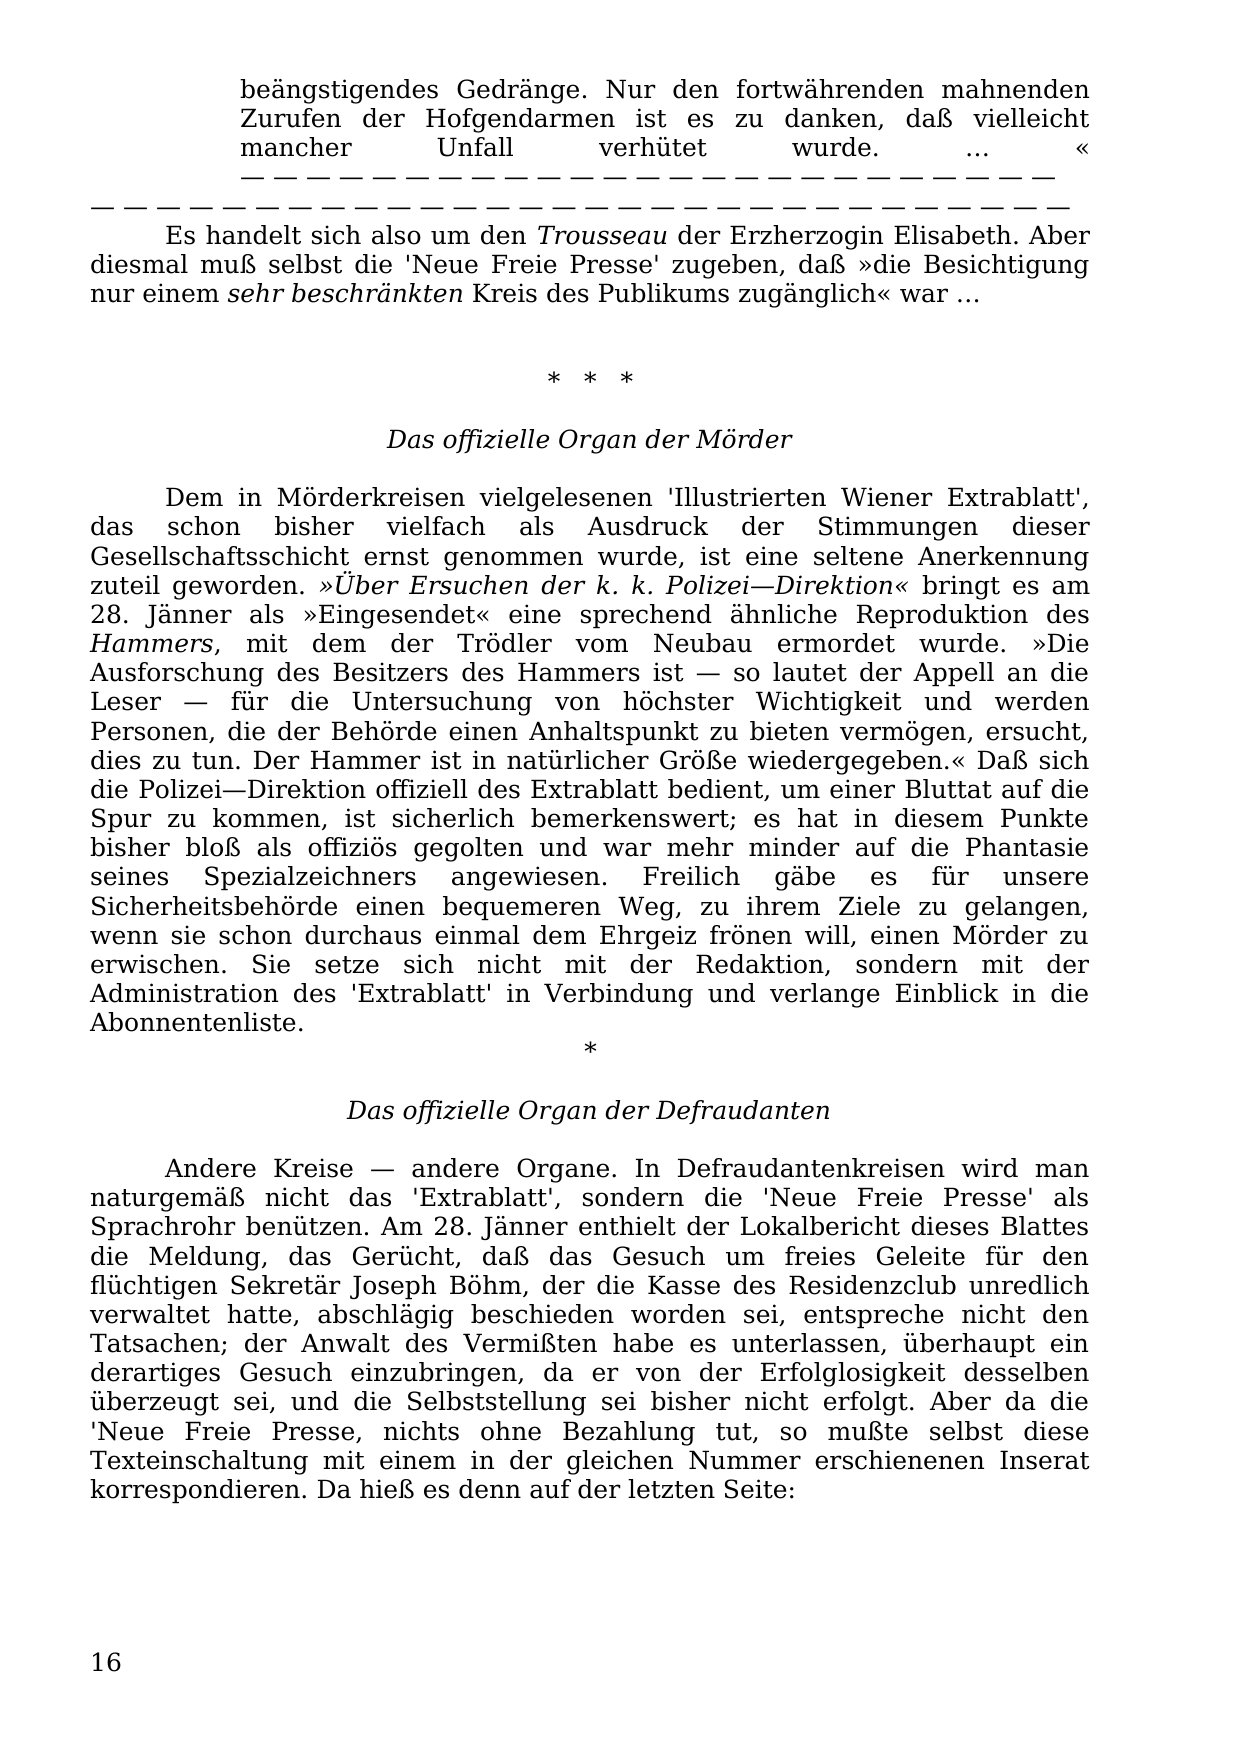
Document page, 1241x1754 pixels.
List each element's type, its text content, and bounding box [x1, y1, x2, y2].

text beängstigendes Gedränge. Nur den fortwährenden mahnenden Zurufen der Hofgendarmen ist es zu danken, daß vielleicht mancher Unfall verhütet wurde. … « — — — — — — — — — — — — — — — — — — — — — — — — — [240, 75, 1091, 192]
text * [90, 1037, 1091, 1067]
text * * * [90, 367, 1091, 396]
text — — — — — — — — — — — — — — — — — — — — — — — — — — — — — — [90, 192, 1091, 221]
text Das offizielle Organ der Defraudanten [90, 1096, 1091, 1125]
text Es handelt sich also um den Trousseau der Erzherzogin Elisabeth. Aber diesmal muß selbst die 'Neue Freie Presse' zugeben, daß »die Besichtigung nur einem sehr beschränkten Kreis des Publikums zugänglich« war … [90, 221, 1091, 308]
text Andere Kreise — andere Organe. In Defraudantenkreisen wird man naturgemäß nicht das 'Extrablatt', sondern die 'Neue Freie Presse' als Sprachrohr benützen. Am 28. Jänner enthielt der Lokalbericht dieses Blattes die Meldung, das Gerücht, daß das Gesuch um freies Geleite für den flüchtigen Sekretär Joseph Böhm, der die Kasse des Residenzclub unredlich verwaltet hatte, abschlägig beschieden worden sei, entspreche nicht den Tatsachen; der Anwalt des Vermißten habe es unterlassen, überhaupt ein derartiges Gesuch einzubringen, da er von der Erfolglosigkeit desselben überzeugt sei, und die Selbststellung sei bisher nicht erfolgt. Aber da die 'Neue Freie Presse, nichts ohne Bezahlung tut, so mußte selbst diese Texteinschaltung mit einem in der gleichen Nummer erschienenen Inserat korrespondieren. Da hieß es denn auf der letzten Seite: [90, 1154, 1091, 1504]
text Dem in Mörderkreisen vielgelesenen 'Illustrierten Wiener Extrablatt', das schon bisher vielfach als Ausdruck der Stimmungen dieser Gesellschaftsschicht ernst genommen wurde, ist eine seltene Anerkennung zuteil geworden. »Über Ersuchen der k. k. Polizei—Direktion« bringt es am 28. Jänner als »Eingesendet« eine sprechend ähnliche Reproduktion des Hammers, mit dem der Trödler vom Neubau ermordet wurde. »Die Ausforschung des Besitzers des Hammers ist — so lautet der Appell an die Leser — für die Untersuchung von höchster Wichtigkeit und werden Personen, die der Behörde einen Anhaltspunkt zu bieten vermögen, ersucht, dies zu tun. Der Hammer ist in natürlicher Größe wiedergegeben.« Daß sich die Polizei—Direktion offiziell des Extrablatt bedient, um einer Bluttat auf die Spur zu kommen, ist sicherlich bemerkenswert; es hat in diesem Punkte bisher bloß als offiziös gegolten und war mehr minder auf die Phantasie seines Spezialzeichners angewiesen. Freilich gäbe es für unsere Sicherheitsbehörde einen bequemeren Weg, zu ihrem Ziele zu gelangen, wenn sie schon durchaus einmal dem Ehrgeiz frönen will, einen Mörder zu erwischen. Sie setze sich nicht mit der Redaktion, sondern mit der Administration des 'Extrablatt' in Verbindung und verlange Einblick in die Abonnentenliste. [90, 483, 1091, 1037]
text Das offizielle Organ der Mörder [90, 425, 1091, 454]
